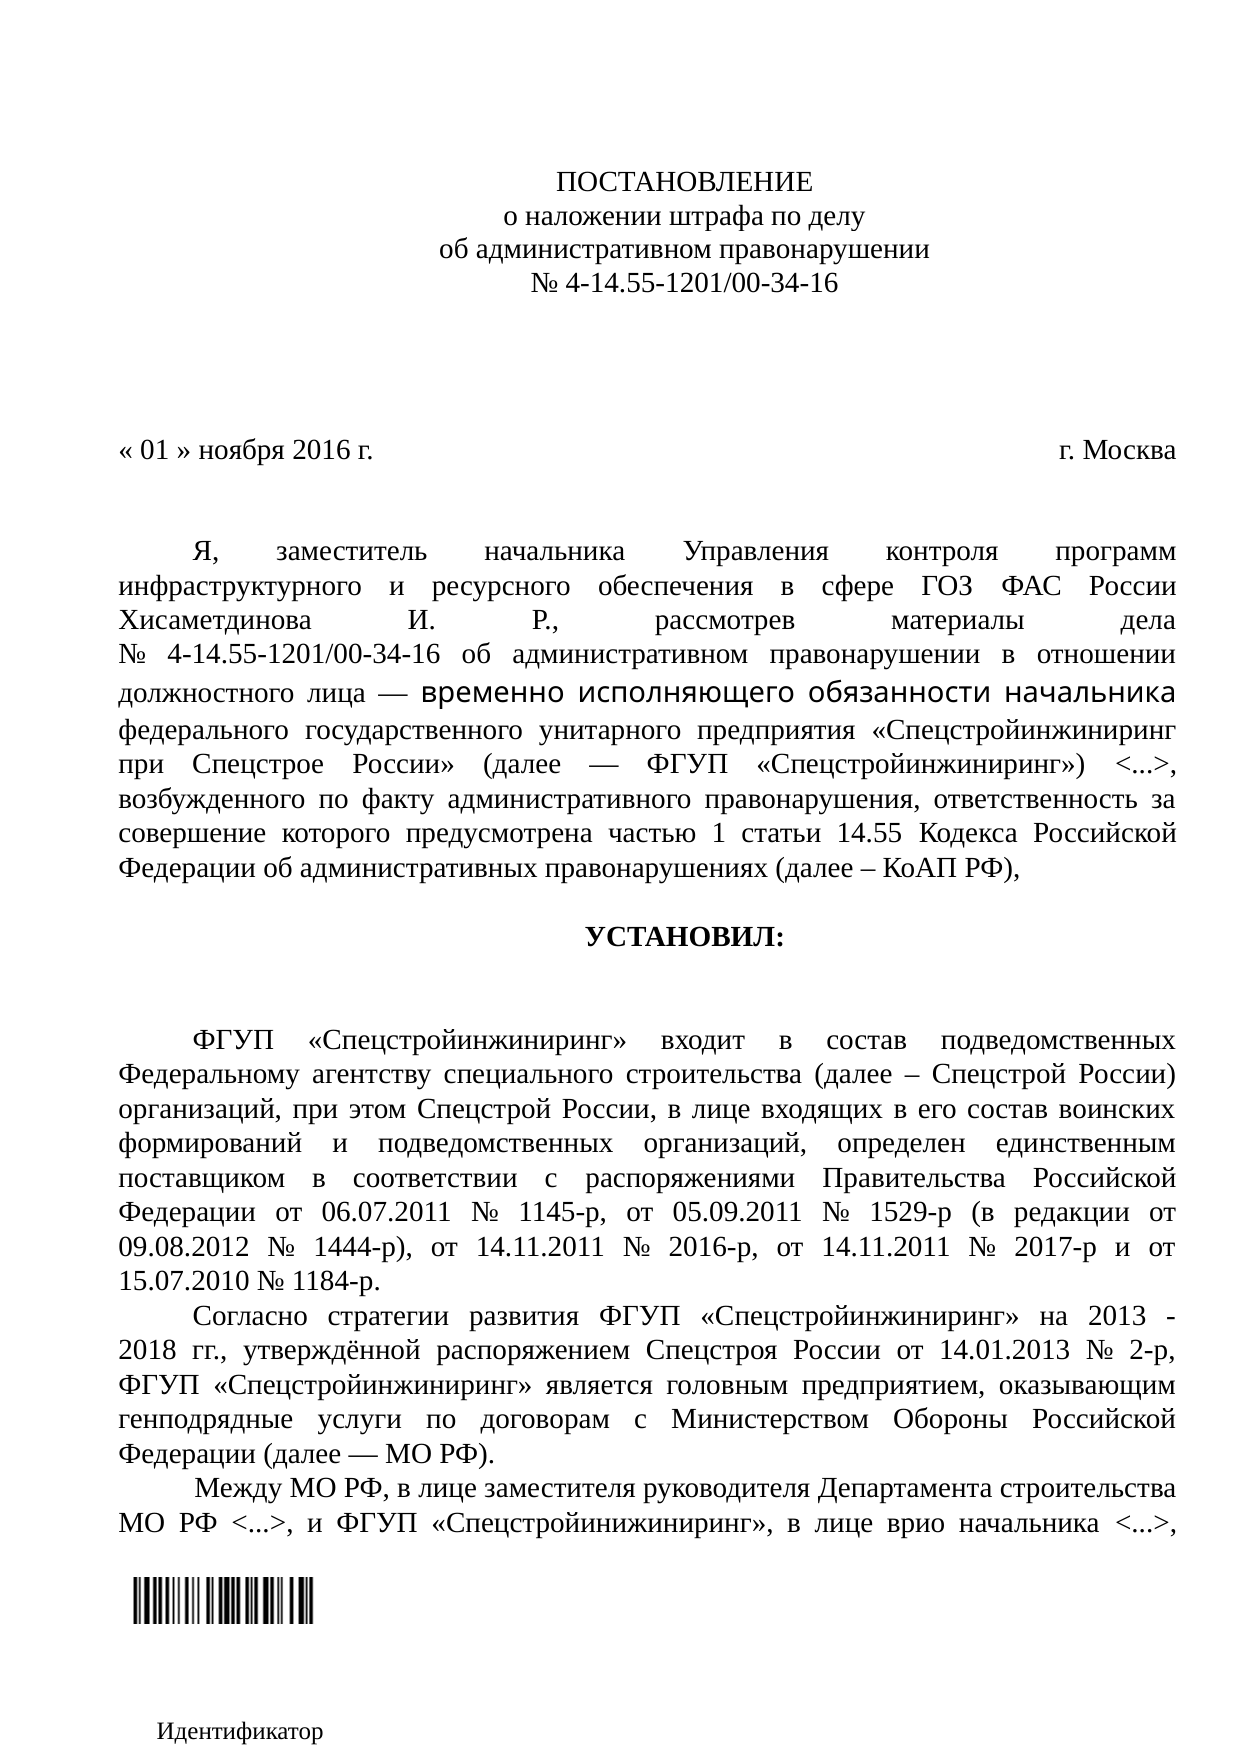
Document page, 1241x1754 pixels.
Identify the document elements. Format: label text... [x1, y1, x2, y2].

text ПОСТАНОВЛЕНИЕ [118, 164, 1177, 198]
text о наложении штрафа по делу [118, 198, 1177, 231]
picture [118, 1577, 331, 1624]
text Я, заместитель начальника Управления контроля программ инфраструктурного и ресурсного обеспечения в сфере ГОЗ ФАС России Хисаметдинова И. Р., рассмотрев материалы дела № 4-14.55-1201/00-34-16 об административном правонарушении в отношении должностного лица — временно исполняющего обязанности начальника федерального государственного унитарного предприятия «Спецстройинжиниринг при Спецстрое России» (далее — ФГУП «Спецстройинжиниринг») <...>, возбужденного по факту административного правонарушения, ответственность за совершение которого предусмотрена частью 1 статьи 14.55 Кодекса Российской Федерации об административных правонарушениях (далее – КоАП РФ), [118, 533, 1177, 883]
text ФГУП «Спецстройинжиниринг» входит в состав подведомственных Федеральному агентству специального строительства (далее – Спецстрой России) организаций, при этом Спецстрой России, в лице входящих в его состав воинских формирований и подведомственных организаций, определен единственным поставщиком в соответствии с распоряжениями Правительства Российской Федерации от 06.07.2011 № 1145-р, от 05.09.2011 № 1529-р (в редакции от 09.08.2012 № 1444-р), от 14.11.2011 № 2016-р, от 14.11.2011 № 2017-р и от 15.07.2010 № 1184-р. [118, 1022, 1177, 1297]
text № 4-14.55-1201/00-34-16 [118, 265, 1177, 298]
text Согласно стратегии развития ФГУП «Спецстройинжиниринг» на 2013 - 2018 гг., утверждённой распоряжением Спецстроя России от 14.01.2013 № 2-р, ФГУП «Спецстройинжиниринг» является головным предприятием, оказывающим генподрядные услуги по договорам с Министерством Обороны Российской Федерации (далее — МО РФ). [118, 1298, 1177, 1469]
text УСТАНОВИЛ: [118, 919, 1177, 952]
text « 01 » ноября 2016 г. г. Москва [118, 432, 1177, 466]
text Между МО РФ, в лице заместителя руководителя Департамента строительства МО РФ <...>, и ФГУП «Спецстройинижиниринг», в лице врио начальника <...>, [118, 1470, 1177, 1538]
text об административном правонарушении [118, 231, 1177, 265]
